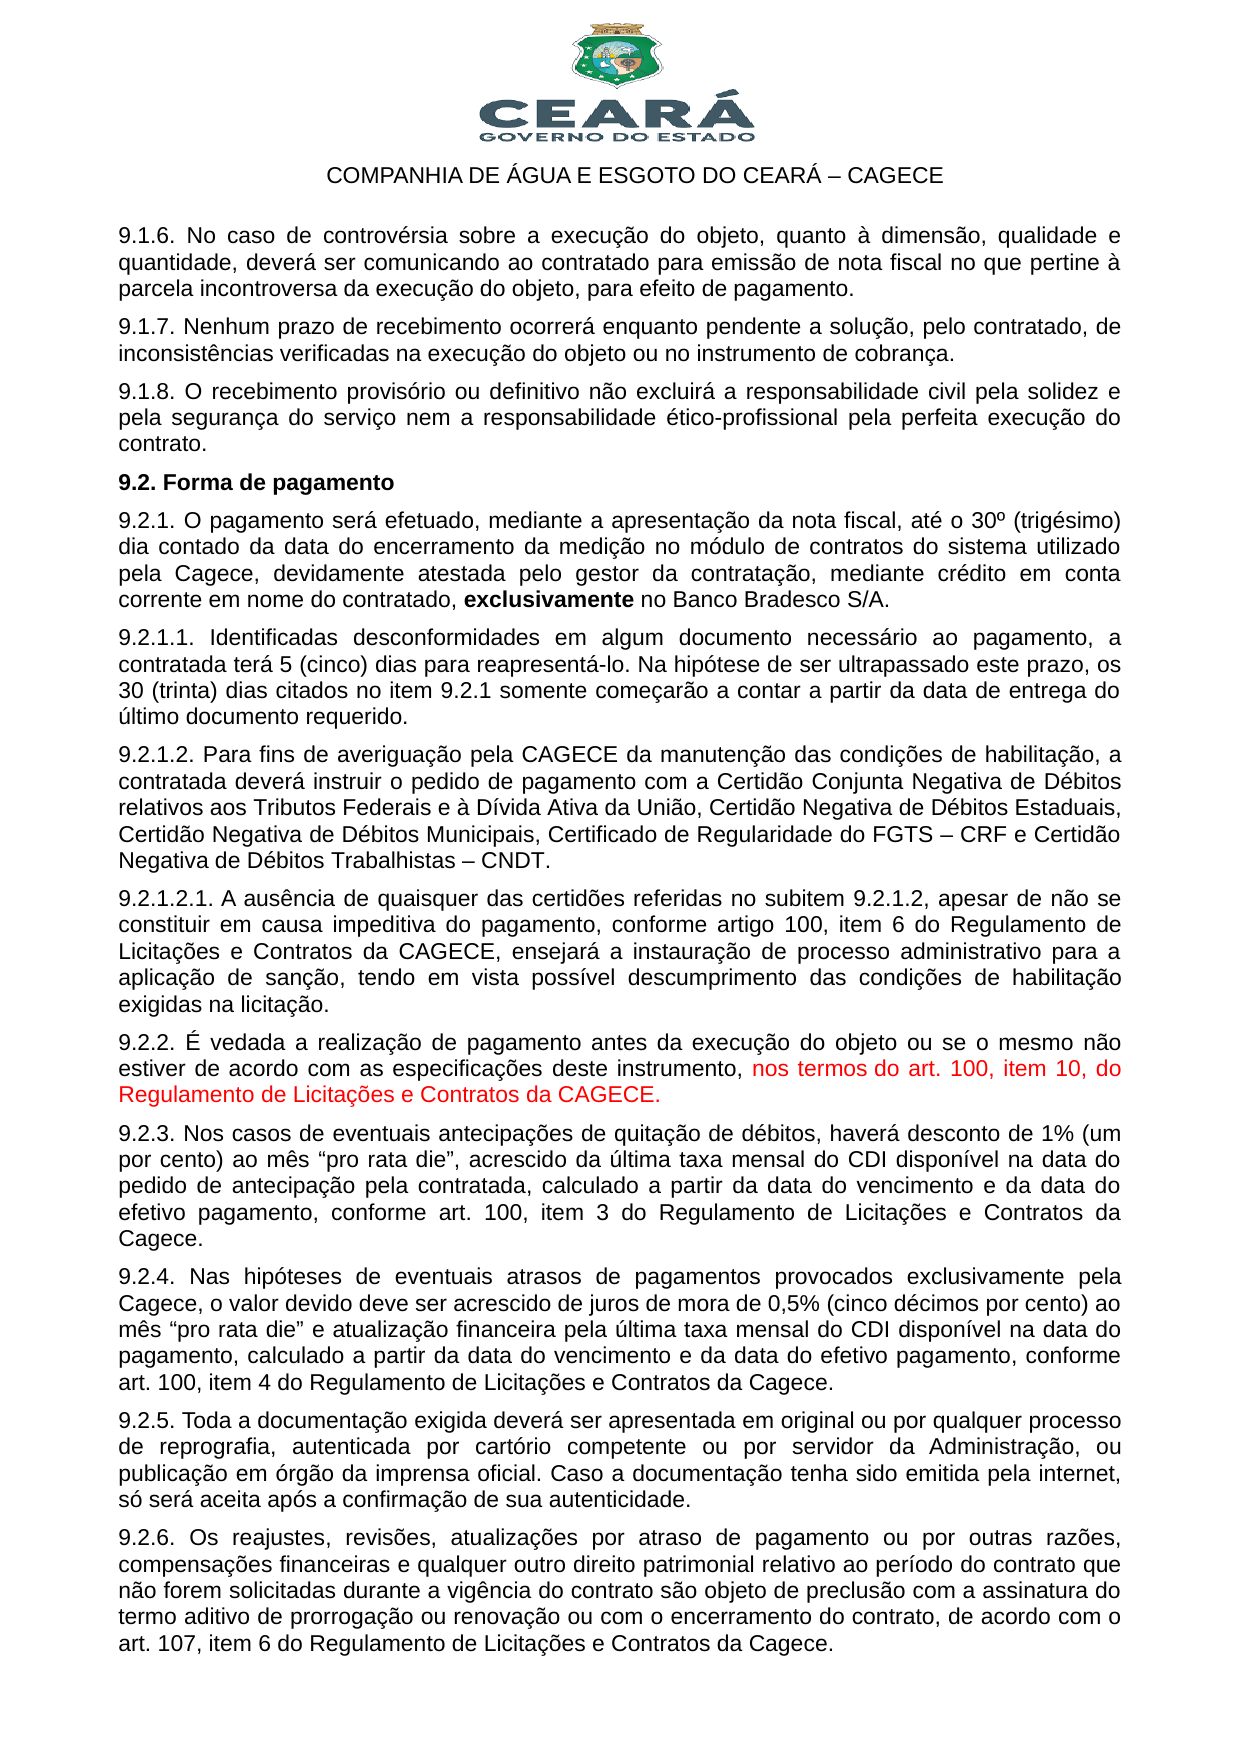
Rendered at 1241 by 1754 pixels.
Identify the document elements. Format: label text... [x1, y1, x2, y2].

text 9.1.8. O recebimento provisório ou definitivo não excluirá a responsabilidade civil pela solidez e pela segurança do serviço nem a responsabilidade ético-profissional pela perfeita execução do contrato. [118, 378, 1122, 457]
text 9.2.1.1. Identificadas desconformidades em algum documento necessário ao pagamento, a contratada terá 5 (cinco) dias para reapresentá-lo. Na hipótese de ser ultrapassado este prazo, os 30 (trinta) dias citados no item 9.2.1 somente começarão a contar a partir da data de entrega do último documento requerido. [118, 624, 1122, 729]
text 9.2.1.2.1. A ausência de quaisquer das certidões referidas no subitem 9.2.1.2, apesar de não se constituir em causa impeditiva do pagamento, conforme artigo 100, item 6 do Regulamento de Licitações e Contratos da CAGECE, ensejará a instauração de processo administrativo para a aplicação de sanção, tendo em vista possível descumprimento das condições de habilitação exigidas na licitação. [118, 885, 1122, 1017]
text 9.2.2. É vedada a realização de pagamento antes da execução do objeto ou se o mesmo não estiver de acordo com as especificações deste instrumento, nos termos do art. 100, item 10, do Regulamento de Licitações e Contratos da CAGECE. [118, 1029, 1122, 1108]
picture [453, 19, 782, 145]
text 9.2.6. Os reajustes, revisões, atualizações por atraso de pagamento ou por outras razões, compensações financeiras e qualquer outro direito patrimonial relativo ao período do contrato que não forem solicitadas durante a vigência do contrato são objeto de preclusão com a assinatura do termo aditivo de prorrogação ou renovação ou com o encerramento do contrato, de acordo com o art. 107, item 6 do Regulamento de Licitações e Contratos da Cagece. [118, 1524, 1122, 1656]
text 9.2. Forma de pagamento [118, 469, 1122, 495]
text 9.2.1.2. Para fins de averiguação pela CAGECE da manutenção das condições de habilitação, a contratada deverá instruir o pedido de pagamento com a Certidão Conjunta Negativa de Débitos relativos aos Tributos Federais e à Dívida Ativa da União, Certidão Negativa de Débitos Estaduais, Certidão Negativa de Débitos Municipais, Certificado de Regularidade do FGTS – CRF e Certidão Negativa de Débitos Trabalhistas – CNDT. [118, 741, 1122, 873]
text 9.1.6. No caso de controvérsia sobre a execução do objeto, quanto à dimensão, qualidade e quantidade, deverá ser comunicando ao contratado para emissão de nota fiscal no que pertine à parcela incontroversa da execução do objeto, para efeito de pagamento. [118, 222, 1122, 301]
text 9.2.1. O pagamento será efetuado, mediante a apresentação da nota fiscal, até o 30º (trigésimo) dia contado da data do encerramento da medição no módulo de contratos do sistema utilizado pela Cagece, devidamente atestada pelo gestor da contratação, mediante crédito em conta corrente em nome do contratado, exclusivamente no Banco Bradesco S/A. [118, 507, 1122, 612]
text 9.2.3. Nos casos de eventuais antecipações de quitação de débitos, haverá desconto de 1% (um por cento) ao mês “pro rata die”, acrescido da última taxa mensal do CDI disponível na data do pedido de antecipação pela contratada, calculado a partir da data do vencimento e da data do efetivo pagamento, conforme art. 100, item 3 do Regulamento de Licitações e Contratos da Cagece. [118, 1120, 1122, 1251]
text 9.2.4. Nas hipóteses de eventuais atrasos de pagamentos provocados exclusivamente pela Cagece, o valor devido deve ser acrescido de juros de mora de 0,5% (cinco décimos por cento) ao mês “pro rata die” e atualização financeira pela última taxa mensal do CDI disponível na data do pagamento, calculado a partir da data do vencimento e da data do efetivo pagamento, conforme art. 100, item 4 do Regulamento de Licitações e Contratos da Cagece. [118, 1263, 1122, 1395]
text 9.2.5. Toda a documentação exigida deverá ser apresentada em original ou por qualquer processo de reprografia, autenticada por cartório competente ou por servidor da Administração, ou publicação em órgão da imprensa oficial. Caso a documentação tenha sido emitida pela internet, só será aceita após a confirmação de sua autenticidade. [118, 1407, 1122, 1512]
text 9.1.7. Nenhum prazo de recebimento ocorrerá enquanto pendente a solução, pelo contratado, de inconsistências verificadas na execução do objeto ou no instrumento de cobrança. [118, 313, 1122, 366]
